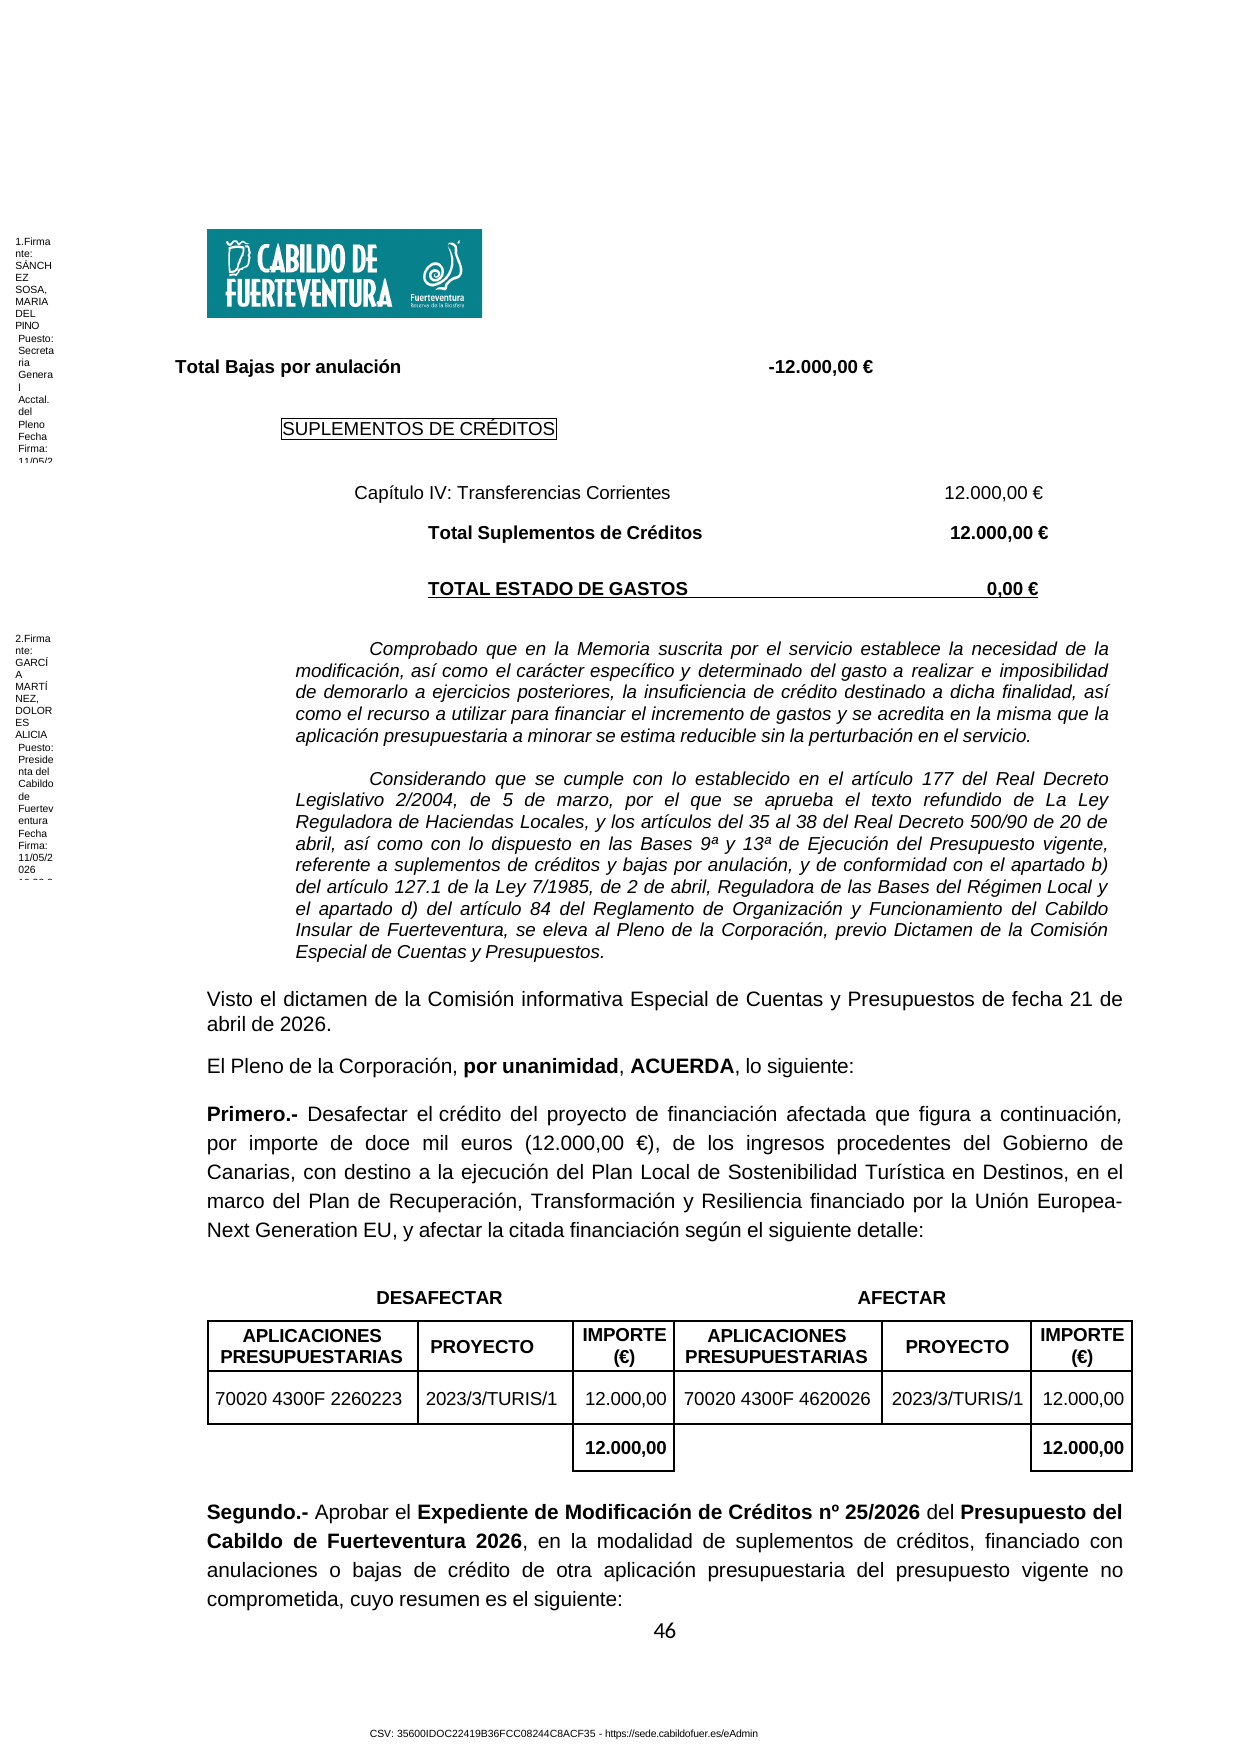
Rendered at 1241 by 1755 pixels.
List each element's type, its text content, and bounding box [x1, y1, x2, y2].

text Puesto: Secretaria General Acctal. del Pleno Fecha Firma: 11/05/2026 10:22:25 [18, 332, 54, 463]
table_header IMPORTE (€) [1032, 1322, 1131, 1370]
table_header IMPORTE (€) [574, 1322, 673, 1370]
text 2.Firmante: GARCÍA MARTÍNEZ, DOLORES ALICIA [15, 633, 54, 741]
table_cell 70020 4300F 4620026 [675, 1372, 881, 1423]
text Comprobado que en la Memoria suscrita por el servicio establece la necesidad de la modificación, así como el carácter específico y determinado del gasto a realizar e imposibilidad de demorarlo a ejercicios posteriores, la insuficiencia de crédito destinado a dicha finalidad, así como el recurso a utilizar para financiar el incremento de gastos y se acredita en la misma que la aplicación presupuestaria a minorar se estima reducible sin la perturbación en el servicio. [295, 638, 1109, 746]
table_header PROYECTO [883, 1322, 1030, 1370]
subtitle 46 [185, 1616, 1145, 1644]
table_cell 12.000,00 [1032, 1372, 1131, 1423]
table_header APLICACIONES PRESUPUESTARIAS [675, 1322, 881, 1370]
text Segundo.- Aprobar el Expediente de Modificación de Créditos nº 25/2026 del Presupuesto del Cabildo de Fuerteventura 2026, en la modalidad de suplementos de créditos, financiado con anulaciones o bajas de crédito de otra aplicación presupuestaria del presupuesto vigente no comprometida, cuyo resumen es el siguiente: [207, 1500, 1123, 1611]
subtitle DESAFECTAR AFECTAR [177, 1287, 1145, 1309]
table_cell 2023/3/TURIS/1 [419, 1372, 572, 1423]
text Puesto: Presidenta del Cabildo de Fuerteventura Fecha Firma: 11/05/2026 10:33:37 [18, 741, 54, 879]
table_cell 12.000,00 [574, 1372, 673, 1423]
table_cell 2023/3/TURIS/1 [883, 1372, 1030, 1423]
text Visto el dictamen de la Comisión informativa Especial de Cuentas y Presupuestos de fecha 21 de abril de 2026. [207, 987, 1123, 1036]
text 1.Firmante: SÁNCHEZ SOSA,MARIA DEL PINO [15, 236, 54, 332]
table_cell 12.000,00 [574, 1425, 673, 1470]
text Primero.- Desafectar el crédito del proyecto de financiación afectada que figura a continuación, por importe de doce mil euros (12.000,00 €), de los ingresos procedentes del Gobierno de Canarias, con destino a la ejecución del Plan Local de Sostenibilidad Turística en Destinos, en el marco del Plan de Recuperación, Transformación y Resiliencia financiado por la Unión Europea- Next Generation EU, y afectar la citada financiación según el siguiente detalle: [207, 1102, 1123, 1242]
table_cell [208, 1425, 572, 1470]
subtitle Total Bajas por anulación -12.000,00 € [175, 356, 1145, 377]
table_header PROYECTO [419, 1322, 572, 1370]
table_cell [675, 1425, 1030, 1470]
subtitle Total Suplementos de Créditos 12.000,00 € TOTAL ESTADO DE GASTOS 0,00 € [428, 522, 1049, 600]
text El Pleno de la Corporación, por unanimidad, ACUERDA, lo siguiente: [207, 1054, 1145, 1078]
table_header APLICACIONES PRESUPUESTARIAS [209, 1322, 417, 1370]
text Considerando que se cumple con lo establecido en el artículo 177 del Real Decreto Legislativo 2/2004, de 5 de marzo, por el que se aprueba el texto refundido de La Ley Reguladora de Haciendas Locales, y los artículos del 35 al 38 del Real Decreto 500/90 de 20 de abril, así como con lo dispuesto en las Bases 9ª y 13ª de Ejecución del Presupuesto vigente, referente a suplementos de créditos y bajas por anulación, y de conformidad con el apartado b) del artículo 127.1 de la Ley 7/1985, de 2 de abril, Reguladora de las Bases del Régimen Local y el apartado d) del artículo 84 del Reglamento de Organización y Funcionamiento del Cabildo Insular de Fuerteventura, se eleva al Pleno de la Corporación, previo Dictamen de la Comisión Especial de Cuentas y Presupuestos. [295, 767, 1109, 962]
table_cell 70020 4300F 2260223 [209, 1372, 417, 1423]
text Capítulo IV: Transferencias Corrientes 12.000,00 € [354, 482, 1145, 503]
table_cell 12.000,00 [1032, 1425, 1131, 1470]
text SUPLEMENTOS DE CRÉDITOS [282, 419, 556, 439]
